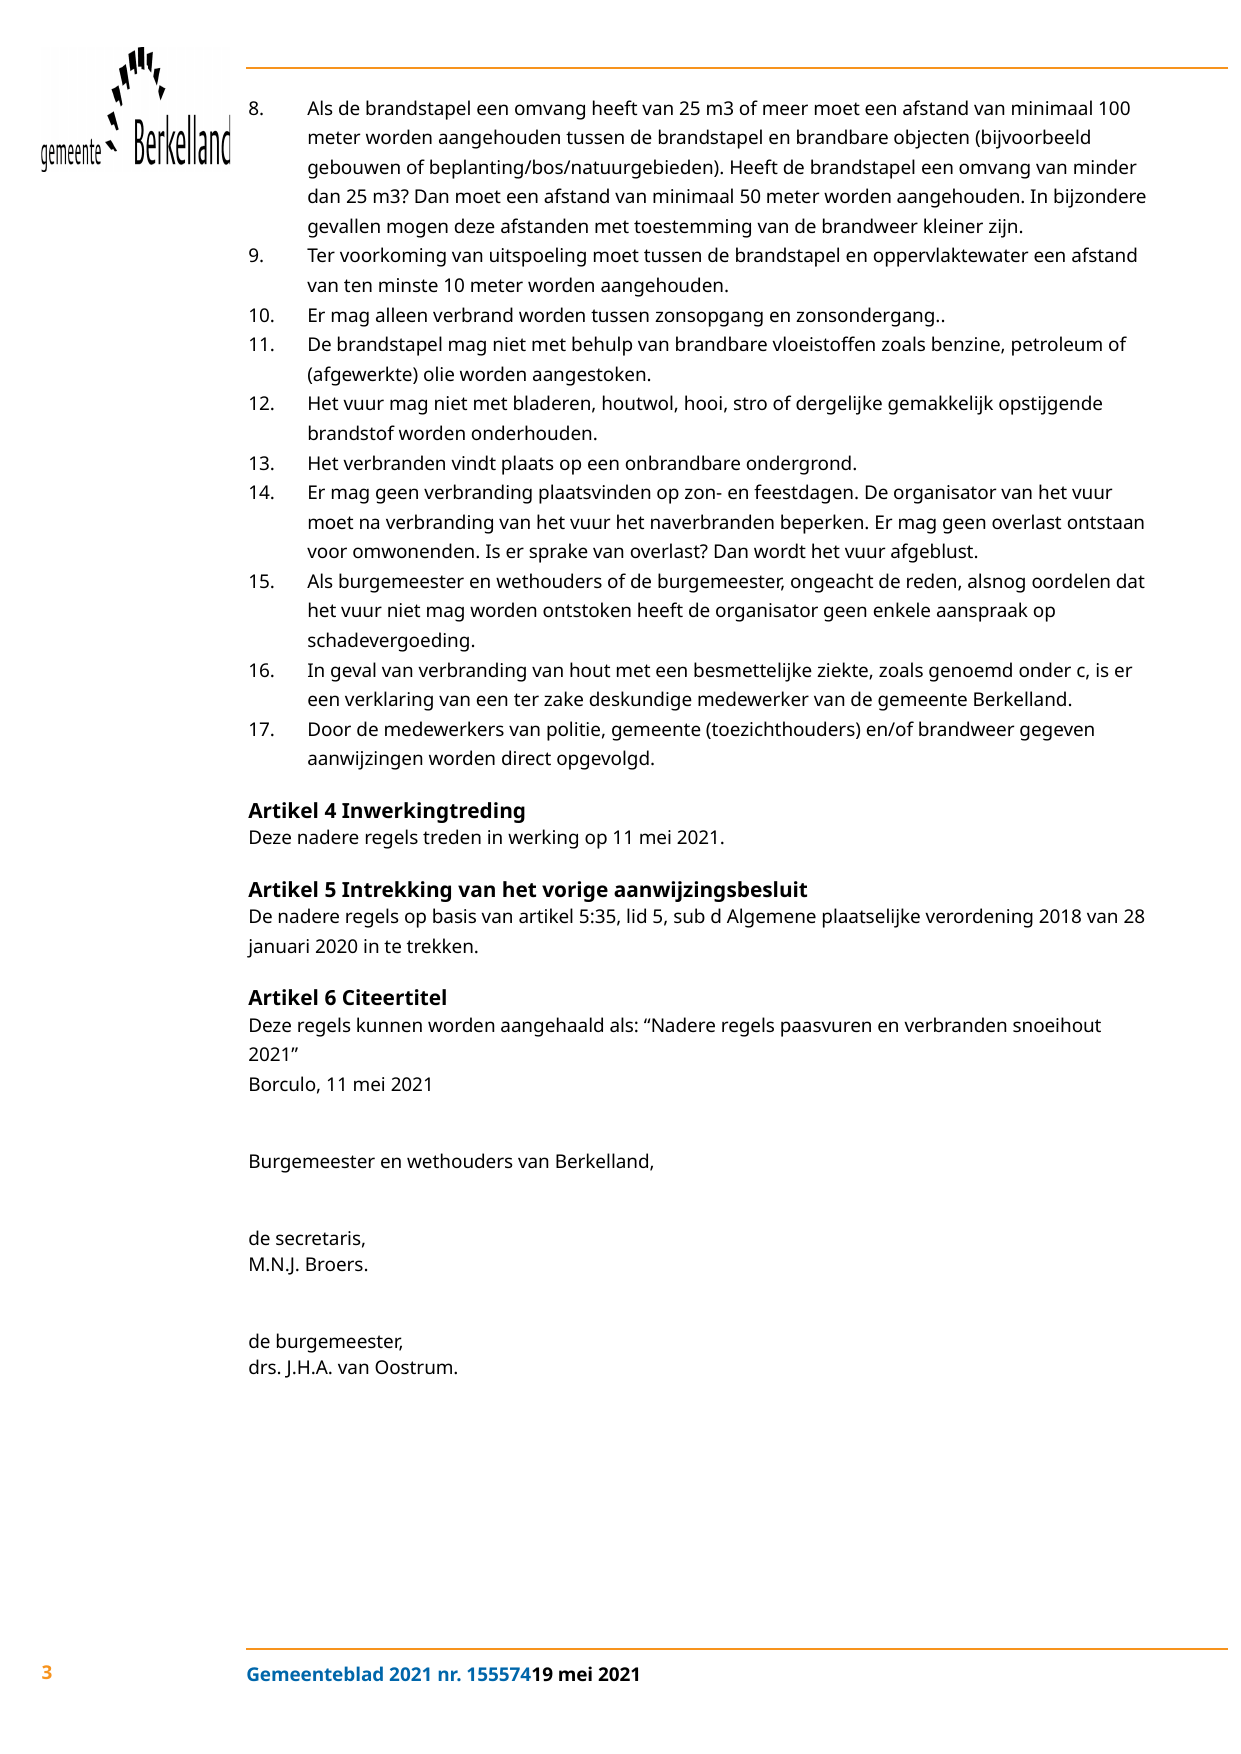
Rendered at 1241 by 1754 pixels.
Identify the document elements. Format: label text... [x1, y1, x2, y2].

text Artikel 4 Inwerkingtreding [248, 796, 1152, 824]
text drs. J.H.A. van Oostrum. [248, 1354, 1152, 1380]
text Deze regels kunnen worden aangehaald als: “Nadere regels paasvuren en verbranden snoeihout 2021” [248, 1012, 1152, 1067]
text Artikel 6 Citeertitel [248, 983, 1152, 1012]
list In geval van verbranding van hout met een besmettelijke ziekte, zoals genoemd onder c, is er een verklaring van een ter zake deskundige medewerker van de gemeente Berkelland. [248, 657, 1152, 712]
text Deze nadere regels treden in werking op 11 mei 2021. [248, 824, 1152, 850]
list Het verbranden vindt plaats op een onbrandbare ondergrond. [248, 450, 1152, 476]
text Borculo, 11 mei 2021 [248, 1071, 1152, 1097]
text de burgemeester, [248, 1328, 1152, 1354]
list Door de medewerkers van politie, gemeente (toezichthouders) en/of brandweer gegeven aanwijzingen worden direct opgevolgd. [248, 716, 1152, 771]
list De brandstapel mag niet met behulp van brandbare vloeistoffen zoals benzine, petroleum of (afgewerkte) olie worden aangestoken. [248, 331, 1152, 387]
text de secretaris, [248, 1225, 1152, 1251]
list Er mag alleen verbrand worden tussen zonsopgang en zonsondergang.. [248, 302, 1152, 328]
text De nadere regels op basis van artikel 5:35, lid 5, sub d Algemene plaatselijke verordening 2018 van 28 januari 2020 in te trekken. [248, 903, 1152, 959]
list Er mag geen verbranding plaatsvinden op zon- en feestdagen. De organisator van het vuur moet na verbranding van het vuur het naverbranden beperken. Er mag geen overlast ontstaan voor omwonenden. Is er sprake van overlast? Dan wordt het vuur afgeblust. [248, 479, 1152, 564]
text Burgemeester en wethouders van Berkelland, [248, 1148, 1152, 1174]
picture [41, 47, 231, 172]
list Als burgemeester en wethouders of de burgemeester, ongeacht de reden, alsnog oordelen dat het vuur niet mag worden ontstoken heeft de organisator geen enkele aanspraak op schadevergoeding. [248, 568, 1152, 653]
list Ter voorkoming van uitspoeling moet tussen de brandstapel en oppervlaktewater een afstand van ten minste 10 meter worden aangehouden. [248, 243, 1152, 298]
text Artikel 5 Intrekking van het vorige aanwijzingsbesluit [248, 875, 1152, 903]
text M.N.J. Broers. [248, 1251, 1152, 1277]
list Het vuur mag niet met bladeren, houtwol, hooi, stro of dergelijke gemakkelijk opstijgende brandstof worden onderhouden. [248, 391, 1152, 446]
list Als de brandstapel een omvang heeft van 25 m3 of meer moet een afstand van minimaal 100 meter worden aangehouden tussen de brandstapel en brandbare objecten (bijvoorbeeld gebouwen of beplanting/bos/natuurgebieden). Heeft de brandstapel een omvang van minder dan 25 m3? Dan moet een afstand van minimaal 50 meter worden aangehouden. In bijzondere gevallen mogen deze afstanden met toestemming van de brandweer kleiner zijn. [248, 95, 1152, 239]
